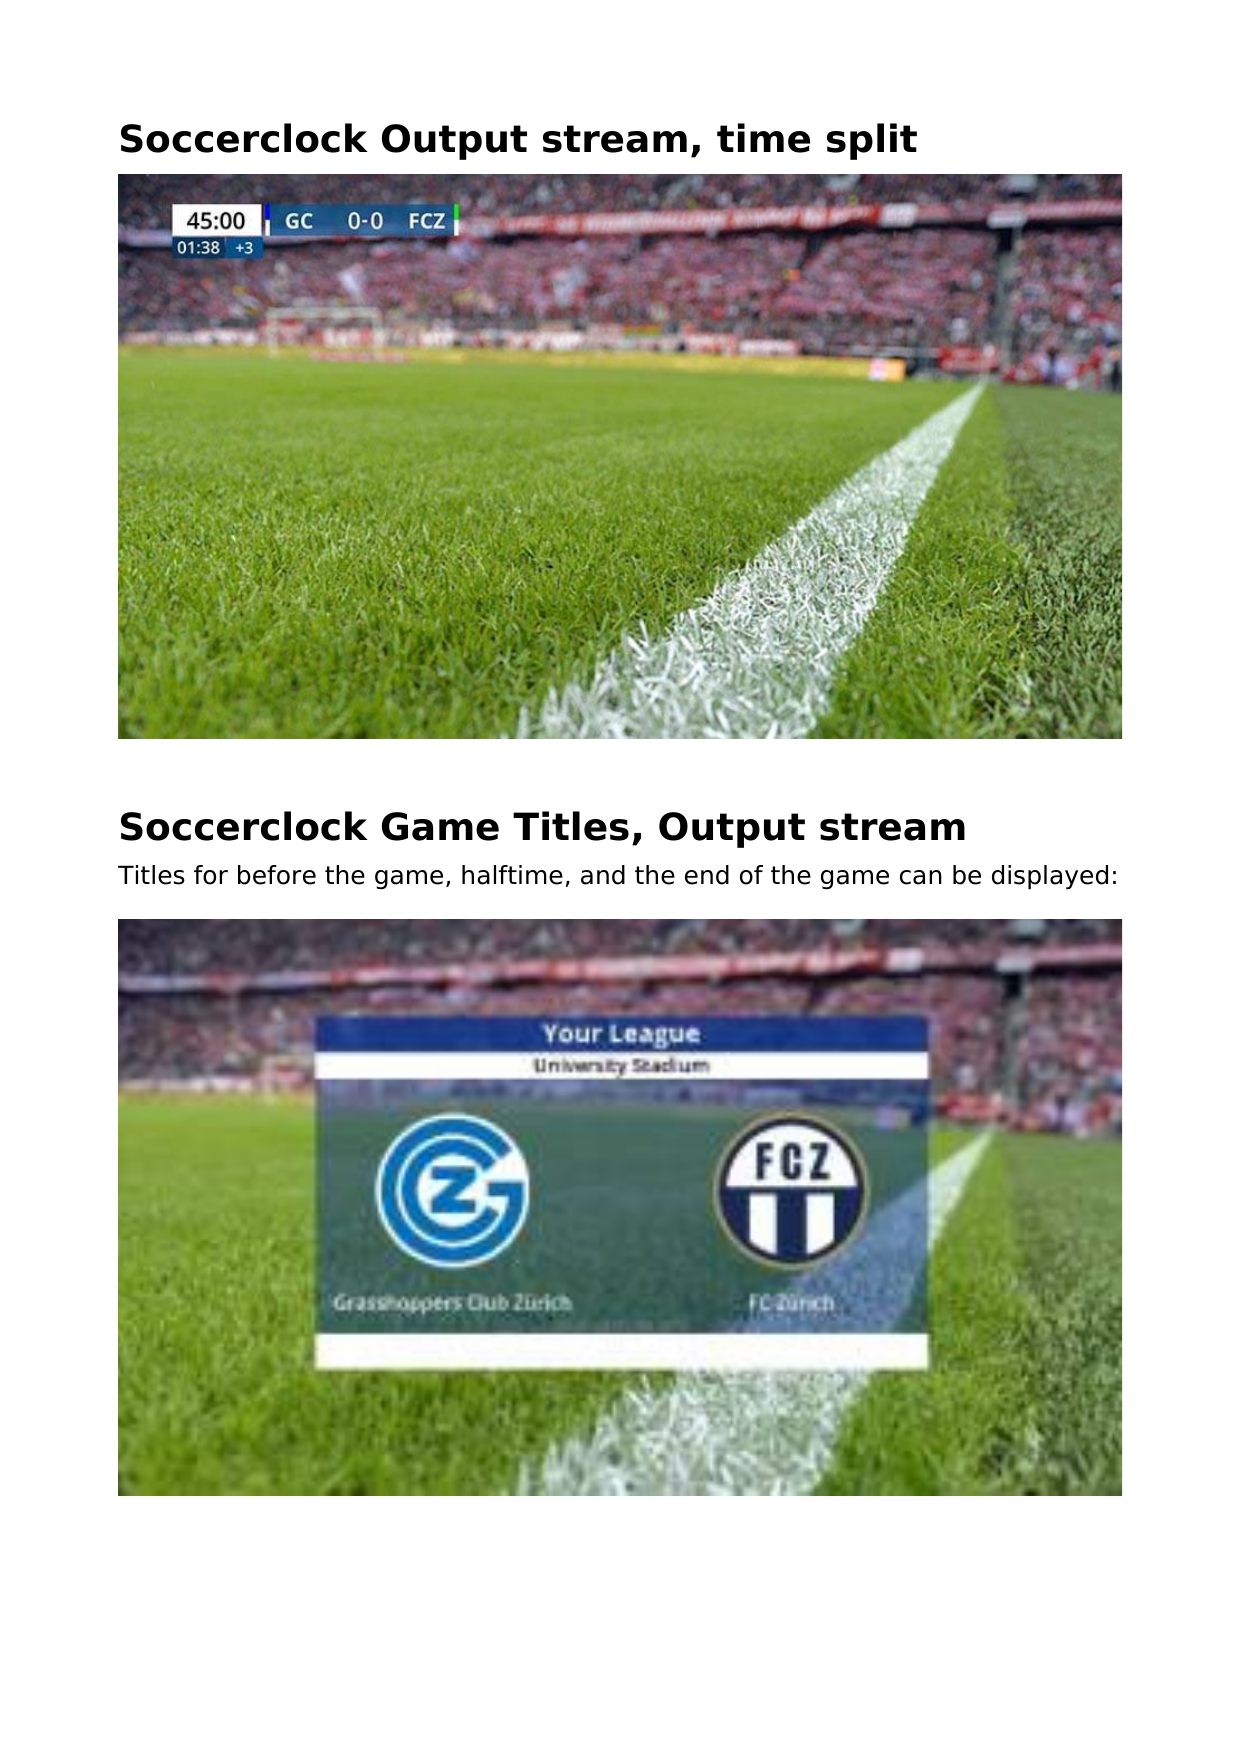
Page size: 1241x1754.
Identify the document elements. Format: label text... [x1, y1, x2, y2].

text [118, 1496, 1122, 1501]
subtitle Soccerclock Output stream, time split [118, 118, 1122, 162]
text Titles for before the game, halftime, and the end of the game can be displayed: [118, 861, 1122, 919]
picture [118, 174, 1123, 739]
subtitle Soccerclock Game Titles, Output stream [118, 805, 1122, 849]
picture [118, 919, 1123, 1496]
